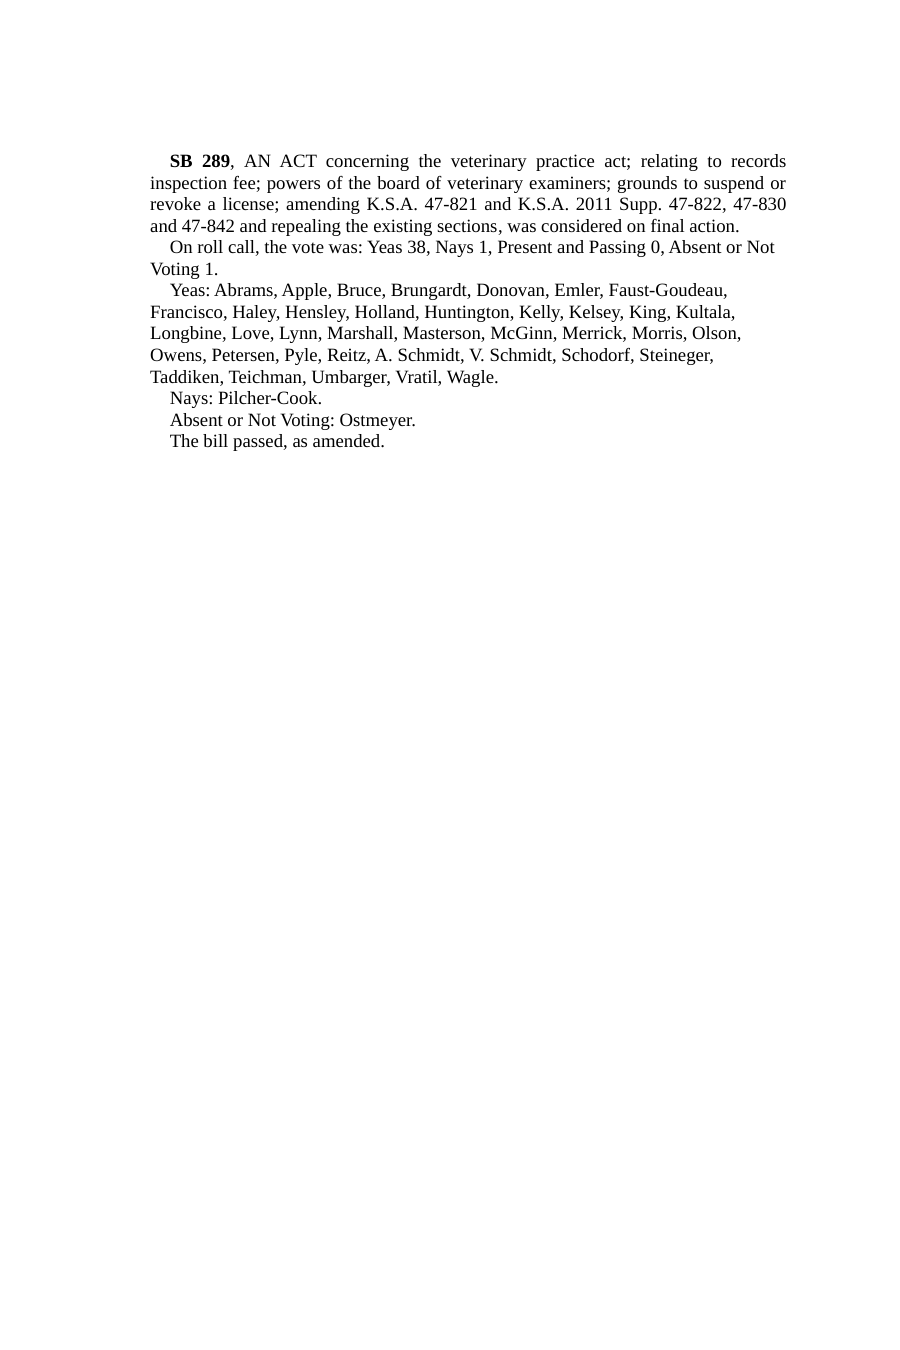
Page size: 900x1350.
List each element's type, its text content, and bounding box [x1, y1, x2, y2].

text SB 289, AN ACT concerning the veterinary practice act; relating to records inspection fee; powers of the board of veterinary examiners; grounds to suspend or revoke a license; amending K.S.A. 47-821 and K.S.A. 2011 Supp. 47-822, 47-830 and 47-842 and repealing the existing sections, was considered on final action. [150, 150, 787, 236]
text Yeas: Abrams, Apple, Bruce, Brungardt, Donovan, Emler, Faust-Goudeau, Francisco, Haley, Hensley, Holland, Huntington, Kelly, Kelsey, King, Kultala, Longbine, Love, Lynn, Marshall, Masterson, McGinn, Merrick, Morris, Olson, Owens, Petersen, Pyle, Reitz, A. Schmidt, V. Schmidt, Schodorf, Steineger, Taddiken, Teichman, Umbarger, Vratil, Wagle. [150, 279, 787, 387]
text On roll call, the vote was: Yeas 38, Nays 1, Present and Passing 0, Absent or Not Voting 1. [150, 236, 787, 279]
text The bill passed, as amended. [150, 430, 787, 452]
text Absent or Not Voting: Ostmeyer. [150, 409, 787, 430]
text Nays: Pilcher-Cook. [150, 387, 787, 409]
